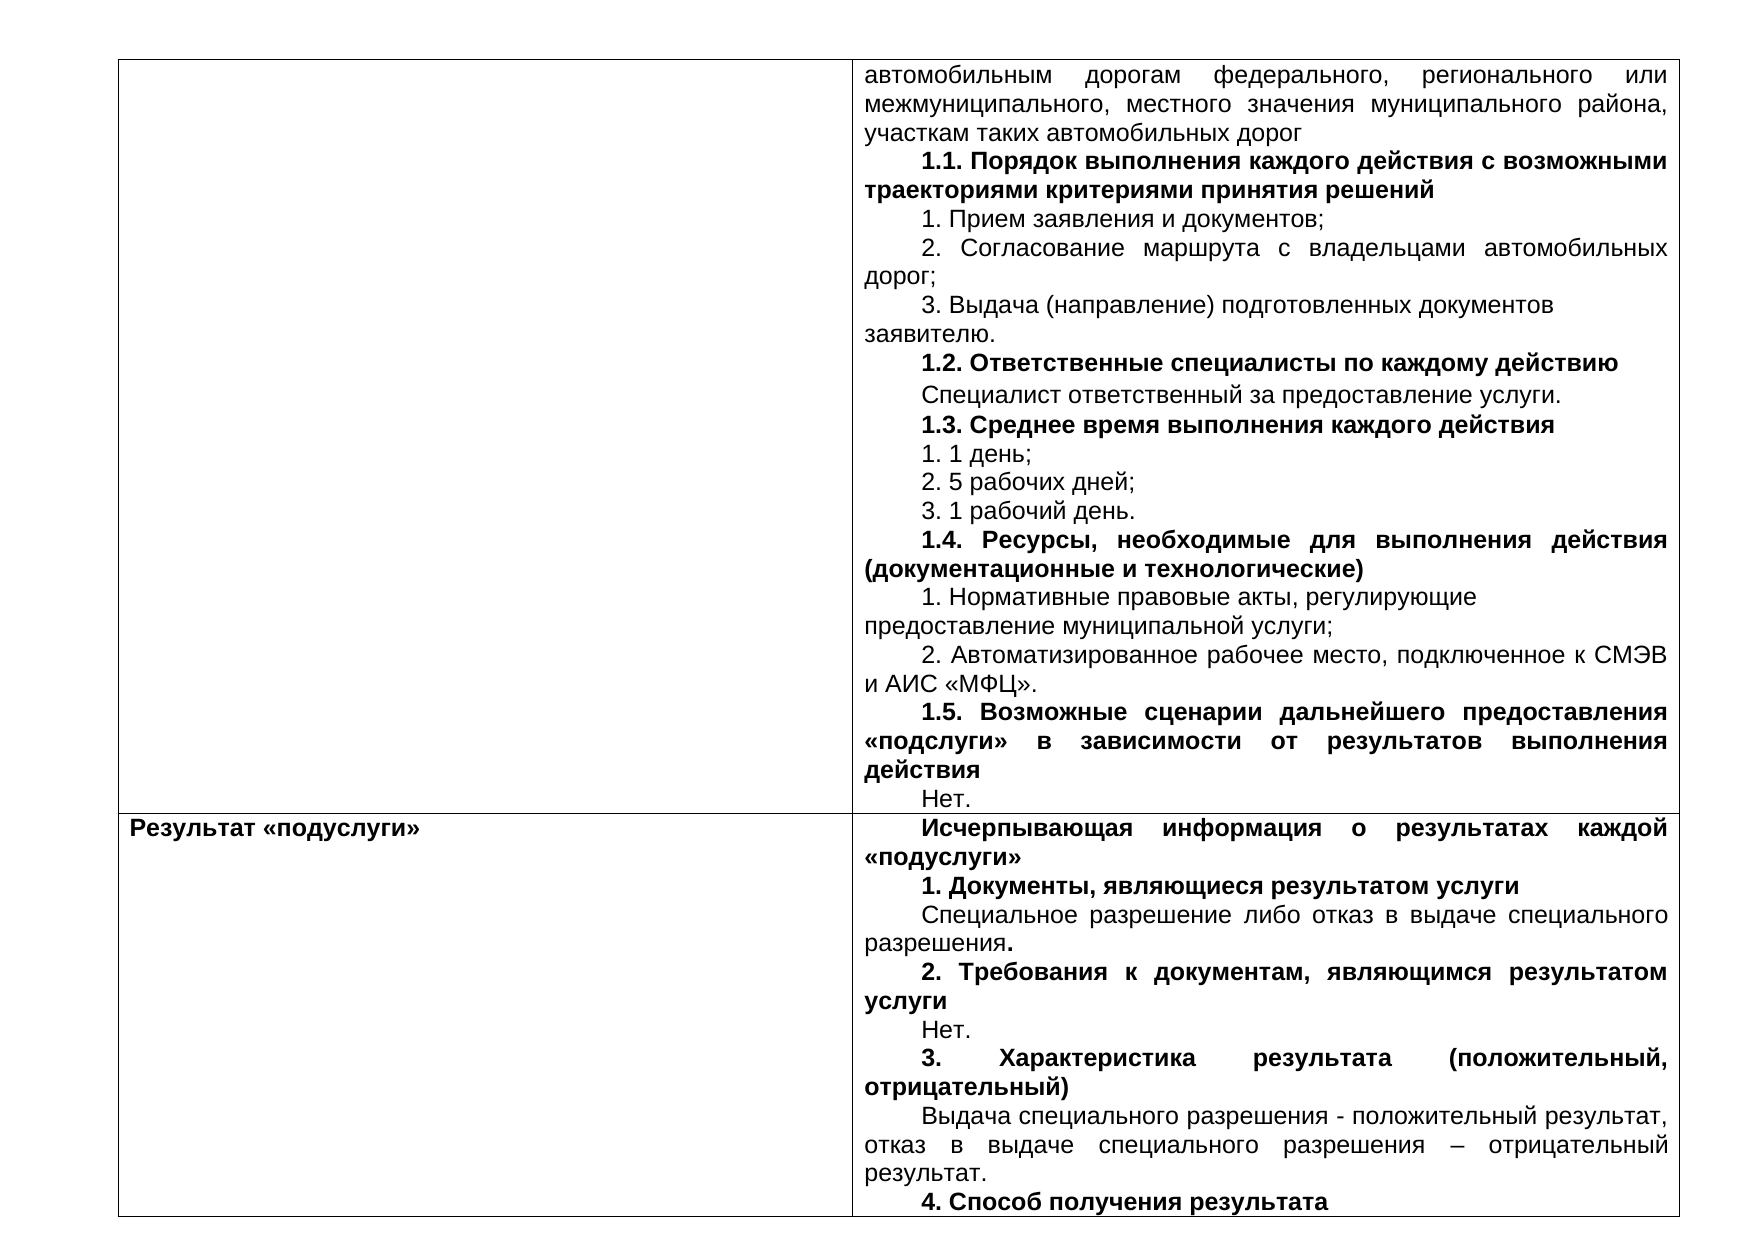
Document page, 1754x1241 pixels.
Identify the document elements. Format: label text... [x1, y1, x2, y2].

table_cell Исчерпывающая информация о результатах каждой «подуслуги» 1. Документы, являющиеся результатом услуги Специальное разрешение либо отказ в выдаче специального разрешения. 2. Требования к документам, являющимся результатом услуги Нет. 3. Характеристика результата (положительный, отрицательный) Выдача специального разрешения - положительный результат, отказ в выдаче специального разрешения – отрицательный результат. 4. Способ получения результата [853, 814, 1679, 1216]
table_cell Результат «подуслуги» [119, 814, 852, 1216]
table_cell автомобильным дорогам федерального, регионального или межмуниципального, местного значения муниципального района, участкам таких автомобильных дорог 1.1. Порядок выполнения каждого действия с возможными траекториями критериями принятия решений 1. Прием заявления и документов; 2. Согласование маршрута с владельцами автомобильных дорог; 3. Выдача (направление) подготовленных документов заявителю. 1.2. Ответственные специалисты по каждому действию Специалист ответственный за предоставление услуги. 1.3. Среднее время выполнения каждого действия 1. 1 день; 2. 5 рабочих дней; 3. 1 рабочий день. 1.4. Ресурсы, необходимые для выполнения действия (документационные и технологические) 1. Нормативные правовые акты, регулирующие предоставление муниципальной услуги; 2. Автоматизированное рабочее место, подключенное к СМЭВ и АИС «МФЦ». 1.5. Возможные сценарии дальнейшего предоставления «подслуги» в зависимости от результатов выполнения действия Нет. [853, 60, 1679, 812]
table_cell [119, 60, 852, 812]
